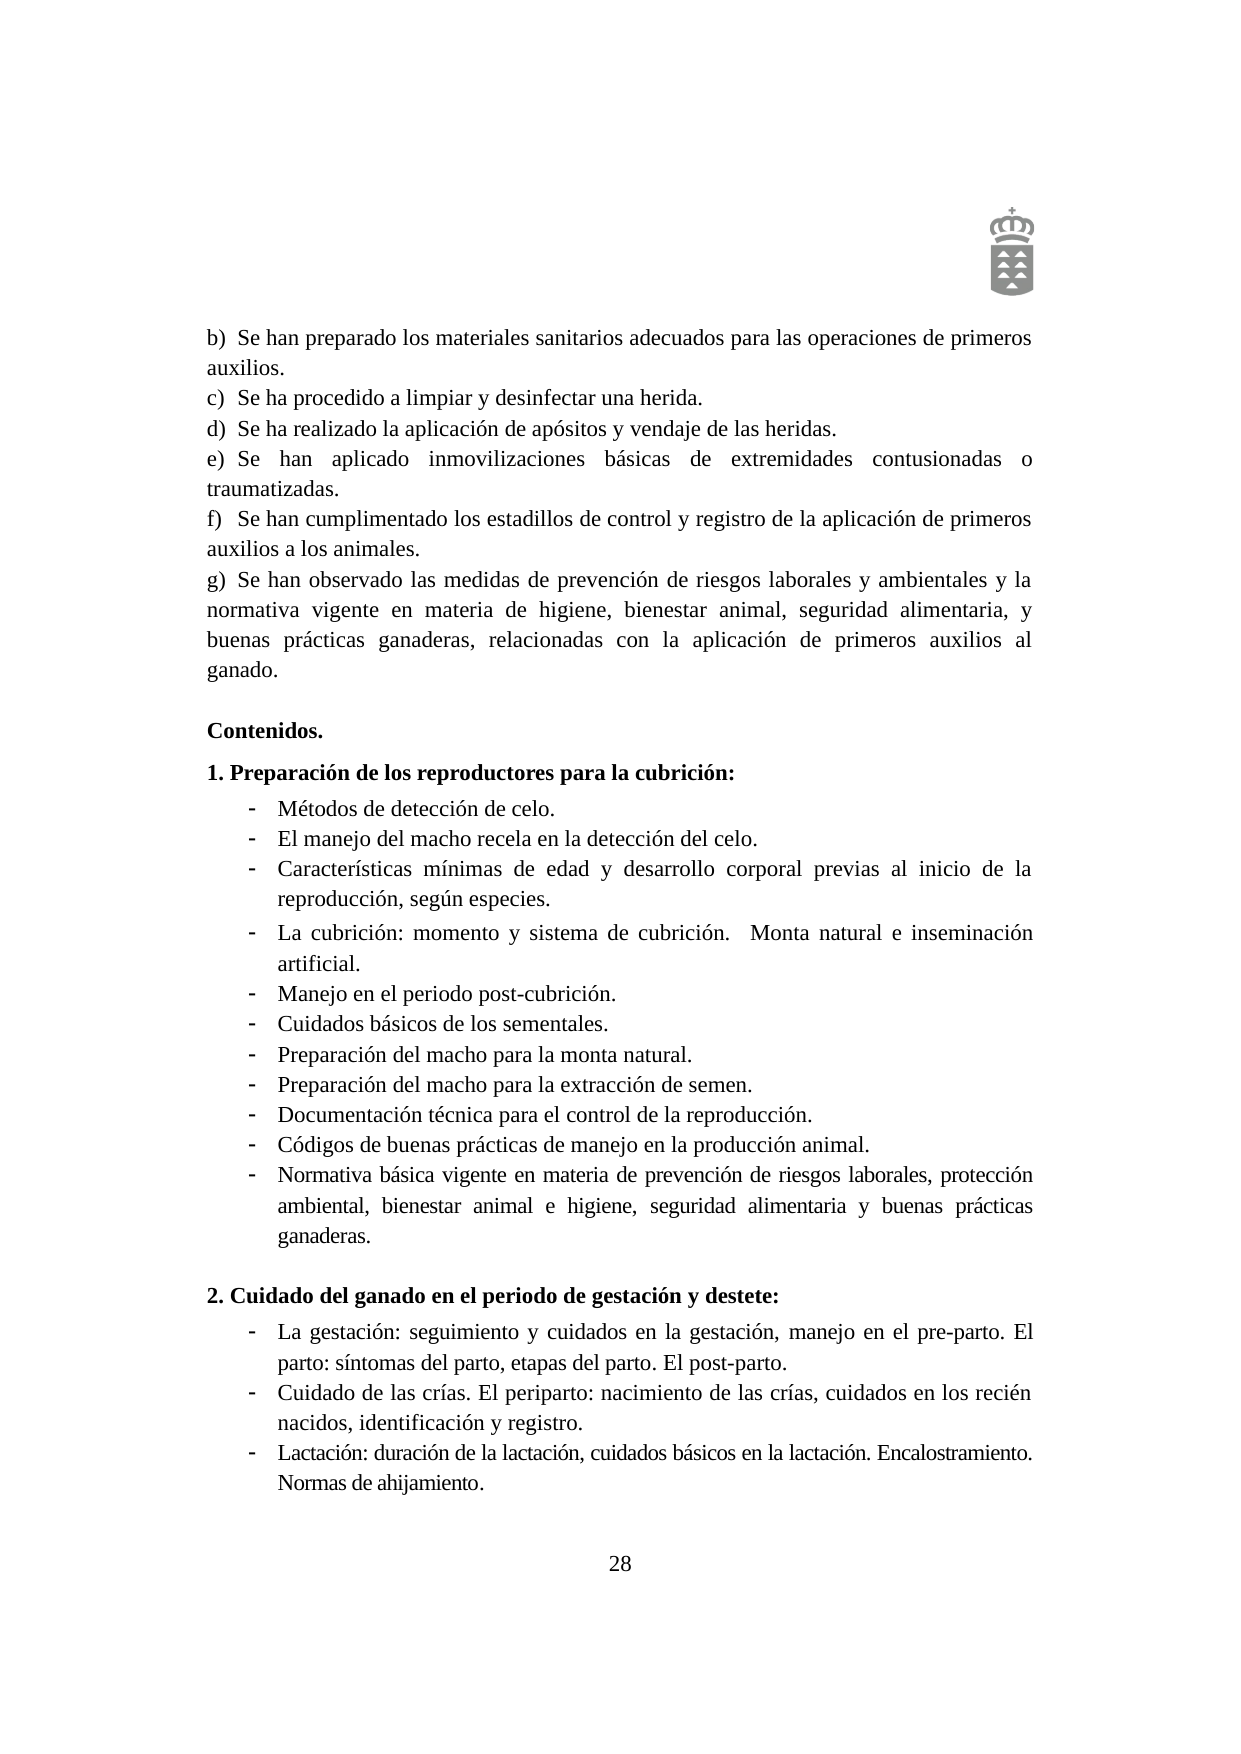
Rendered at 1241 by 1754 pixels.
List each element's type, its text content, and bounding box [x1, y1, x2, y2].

text c) Se ha procedido a limpiar y desinfectar una herida. [207, 384, 1033, 411]
list El manejo del macho recela en la detección del celo. [248, 825, 1033, 851]
list Cuidado de las crías. El periparto: nacimiento de las crías, cuidados en los recién nacidos, identificación y registro. [248, 1379, 1033, 1435]
text e) Se han aplicado inmovilizaciones básicas de extremidades contusionadas o traumatizadas. [207, 445, 1033, 501]
list La gestación: seguimiento y cuidados en la gestación, manejo en el pre-parto. El parto: síntomas del parto, etapas del parto. El post-parto. [248, 1318, 1033, 1375]
list Características mínimas de edad y desarrollo corporal previas al inicio de la reproducción, según especies. [248, 855, 1033, 912]
list La cubrición: momento y sistema de cubrición. Monta natural e inseminación artificial. [248, 916, 1033, 976]
text 2. Cuidado del ganado en el periodo de gestación y destete: [207, 1282, 1033, 1309]
picture [989, 207, 1035, 296]
list Documentación técnica para el control de la reproducción. [248, 1101, 1033, 1127]
list Códigos de buenas prácticas de manejo en la producción animal. [248, 1131, 1033, 1158]
text 1. Preparación de los reproductores para la cubrición: [207, 759, 1033, 785]
list Normativa básica vigente en materia de prevención de riesgos laborales, protección ambiental, bienestar animal e higiene, seguridad alimentaria y buenas prácticas ganaderas. [248, 1161, 1033, 1248]
list Preparación del macho para la extracción de semen. [248, 1071, 1033, 1097]
text g) Se han observado las medidas de prevención de riesgos laborales y ambientales y la normativa vigente en materia de higiene, bienestar animal, seguridad alimentaria, y buenas prácticas ganaderas, relacionadas con la aplicación de primeros auxilios al ganado. [207, 566, 1033, 683]
text d) Se ha realizado la aplicación de apósitos y vendaje de las heridas. [207, 414, 1033, 441]
list Métodos de detección de celo. [248, 795, 1033, 821]
list Manejo en el periodo post-cubrición. [248, 980, 1033, 1007]
text Contenidos. [207, 717, 1033, 743]
text f) Se han cumplimentado los estadillos de control y registro de la aplicación de primeros auxilios a los animales. [207, 505, 1033, 562]
list Cuidados básicos de los sementales. [248, 1010, 1033, 1037]
list Preparación del macho para la monta natural. [248, 1041, 1033, 1067]
text b) Se han preparado los materiales sanitarios adecuados para las operaciones de primeros auxilios. [207, 324, 1033, 381]
list Lactación: duración de la lactación, cuidados básicos en la lactación. Encalostramiento. Normas de ahijamiento. [248, 1439, 1033, 1496]
